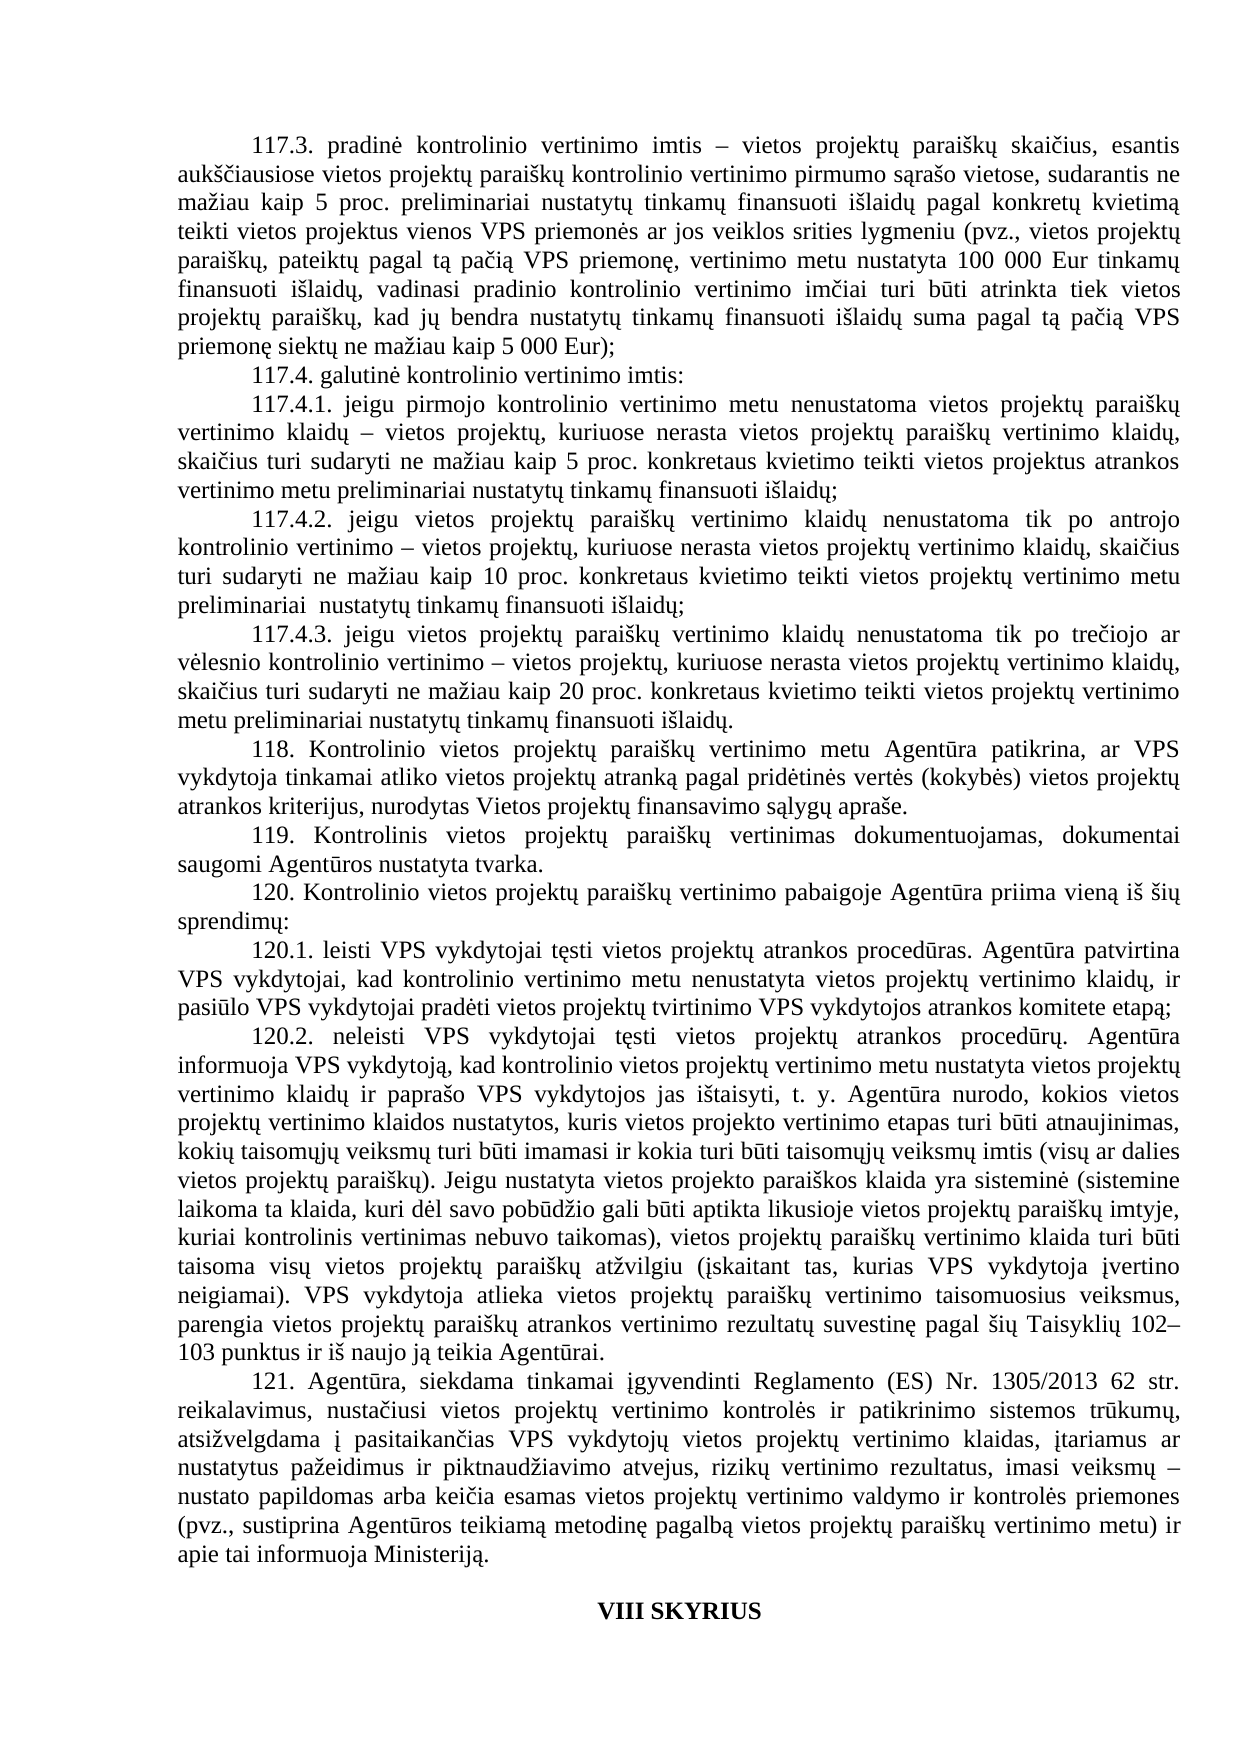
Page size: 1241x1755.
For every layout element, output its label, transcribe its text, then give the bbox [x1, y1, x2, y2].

text 117.4. galutinė kontrolinio vertinimo imtis: [177, 360, 1181, 389]
text 117.3. pradinė kontrolinio vertinimo imtis – vietos projektų paraiškų skaičius, esantis aukščiausiose vietos projektų paraiškų kontrolinio vertinimo pirmumo sąrašo vietose, sudarantis ne mažiau kaip 5 proc. preliminariai nustatytų tinkamų finansuoti išlaidų pagal konkretų kvietimą teikti vietos projektus vienos VPS priemonės ar jos veiklos srities lygmeniu (pvz., vietos projektų paraiškų, pateiktų pagal tą pačią VPS priemonę, vertinimo metu nustatyta 100 000 Eur tinkamų finansuoti išlaidų, vadinasi pradinio kontrolinio vertinimo imčiai turi būti atrinkta tiek vietos projektų paraiškų, kad jų bendra nustatytų tinkamų finansuoti išlaidų suma pagal tą pačią VPS priemonę siektų ne mažiau kaip 5 000 Eur); [177, 130, 1181, 360]
text 117.4.2. jeigu vietos projektų paraiškų vertinimo klaidų nenustatoma tik po antrojo kontrolinio vertinimo – vietos projektų, kuriuose nerasta vietos projektų vertinimo klaidų, skaičius turi sudaryti ne mažiau kaip 10 proc. konkretaus kvietimo teikti vietos projektų vertinimo metu preliminariai nustatytų tinkamų finansuoti išlaidų; [177, 504, 1181, 619]
text 117.4.3. jeigu vietos projektų paraiškų vertinimo klaidų nenustatoma tik po trečiojo ar vėlesnio kontrolinio vertinimo – vietos projektų, kuriuose nerasta vietos projektų vertinimo klaidų, skaičius turi sudaryti ne mažiau kaip 20 proc. konkretaus kvietimo teikti vietos projektų vertinimo metu preliminariai nustatytų tinkamų finansuoti išlaidų. [177, 619, 1181, 734]
text VIII SKYRIUS [177, 1596, 1181, 1625]
text 120.2. neleisti VPS vykdytojai tęsti vietos projektų atrankos procedūrų. Agentūra informuoja VPS vykdytoją, kad kontrolinio vietos projektų vertinimo metu nustatyta vietos projektų vertinimo klaidų ir paprašo VPS vykdytojos jas ištaisyti, t. y. Agentūra nurodo, kokios vietos projektų vertinimo klaidos nustatytos, kuris vietos projekto vertinimo etapas turi būti atnaujinimas, kokių taisomųjų veiksmų turi būti imamasi ir kokia turi būti taisomųjų veiksmų imtis (visų ar dalies vietos projektų paraiškų). Jeigu nustatyta vietos projekto paraiškos klaida yra sisteminė (sistemine laikoma ta klaida, kuri dėl savo pobūdžio gali būti aptikta likusioje vietos projektų paraiškų imtyje, kuriai kontrolinis vertinimas nebuvo taikomas), vietos projektų paraiškų vertinimo klaida turi būti taisoma visų vietos projektų paraiškų atžvilgiu (įskaitant tas, kurias VPS vykdytoja įvertino neigiamai). VPS vykdytoja atlieka vietos projektų paraiškų vertinimo taisomuosius veiksmus, parengia vietos projektų paraiškų atrankos vertinimo rezultatų suvestinę pagal šių Taisyklių 102–103 punktus ir iš naujo ją teikia Agentūrai. [177, 1021, 1181, 1366]
text 120.1. leisti VPS vykdytojai tęsti vietos projektų atrankos procedūras. Agentūra patvirtina VPS vykdytojai, kad kontrolinio vertinimo metu nenustatyta vietos projektų vertinimo klaidų, ir pasiūlo VPS vykdytojai pradėti vietos projektų tvirtinimo VPS vykdytojos atrankos komitete etapą; [177, 935, 1181, 1021]
text 118. Kontrolinio vietos projektų paraiškų vertinimo metu Agentūra patikrina, ar VPS vykdytoja tinkamai atliko vietos projektų atranką pagal pridėtinės vertės (kokybės) vietos projektų atrankos kriterijus, nurodytas Vietos projektų finansavimo sąlygų apraše. [177, 734, 1181, 820]
text 121. Agentūra, siekdama tinkamai įgyvendinti Reglamento (ES) Nr. 1305/2013 62 str. reikalavimus, nustačiusi vietos projektų vertinimo kontrolės ir patikrinimo sistemos trūkumų, atsižvelgdama į pasitaikančias VPS vykdytojų vietos projektų vertinimo klaidas, įtariamus ar nustatytus pažeidimus ir piktnaudžiavimo atvejus, rizikų vertinimo rezultatus, imasi veiksmų – nustato papildomas arba keičia esamas vietos projektų vertinimo valdymo ir kontrolės priemones (pvz., sustiprina Agentūros teikiamą metodinę pagalbą vietos projektų paraiškų vertinimo metu) ir apie tai informuoja Ministeriją. [177, 1366, 1181, 1567]
text 117.4.1. jeigu pirmojo kontrolinio vertinimo metu nenustatoma vietos projektų paraiškų vertinimo klaidų – vietos projektų, kuriuose nerasta vietos projektų paraiškų vertinimo klaidų, skaičius turi sudaryti ne mažiau kaip 5 proc. konkretaus kvietimo teikti vietos projektus atrankos vertinimo metu preliminariai nustatytų tinkamų finansuoti išlaidų; [177, 389, 1181, 504]
text 119. Kontrolinis vietos projektų paraiškų vertinimas dokumentuojamas, dokumentai saugomi Agentūros nustatyta tvarka. [177, 820, 1181, 877]
text 120. Kontrolinio vietos projektų paraiškų vertinimo pabaigoje Agentūra priima vieną iš šių sprendimų: [177, 877, 1181, 935]
